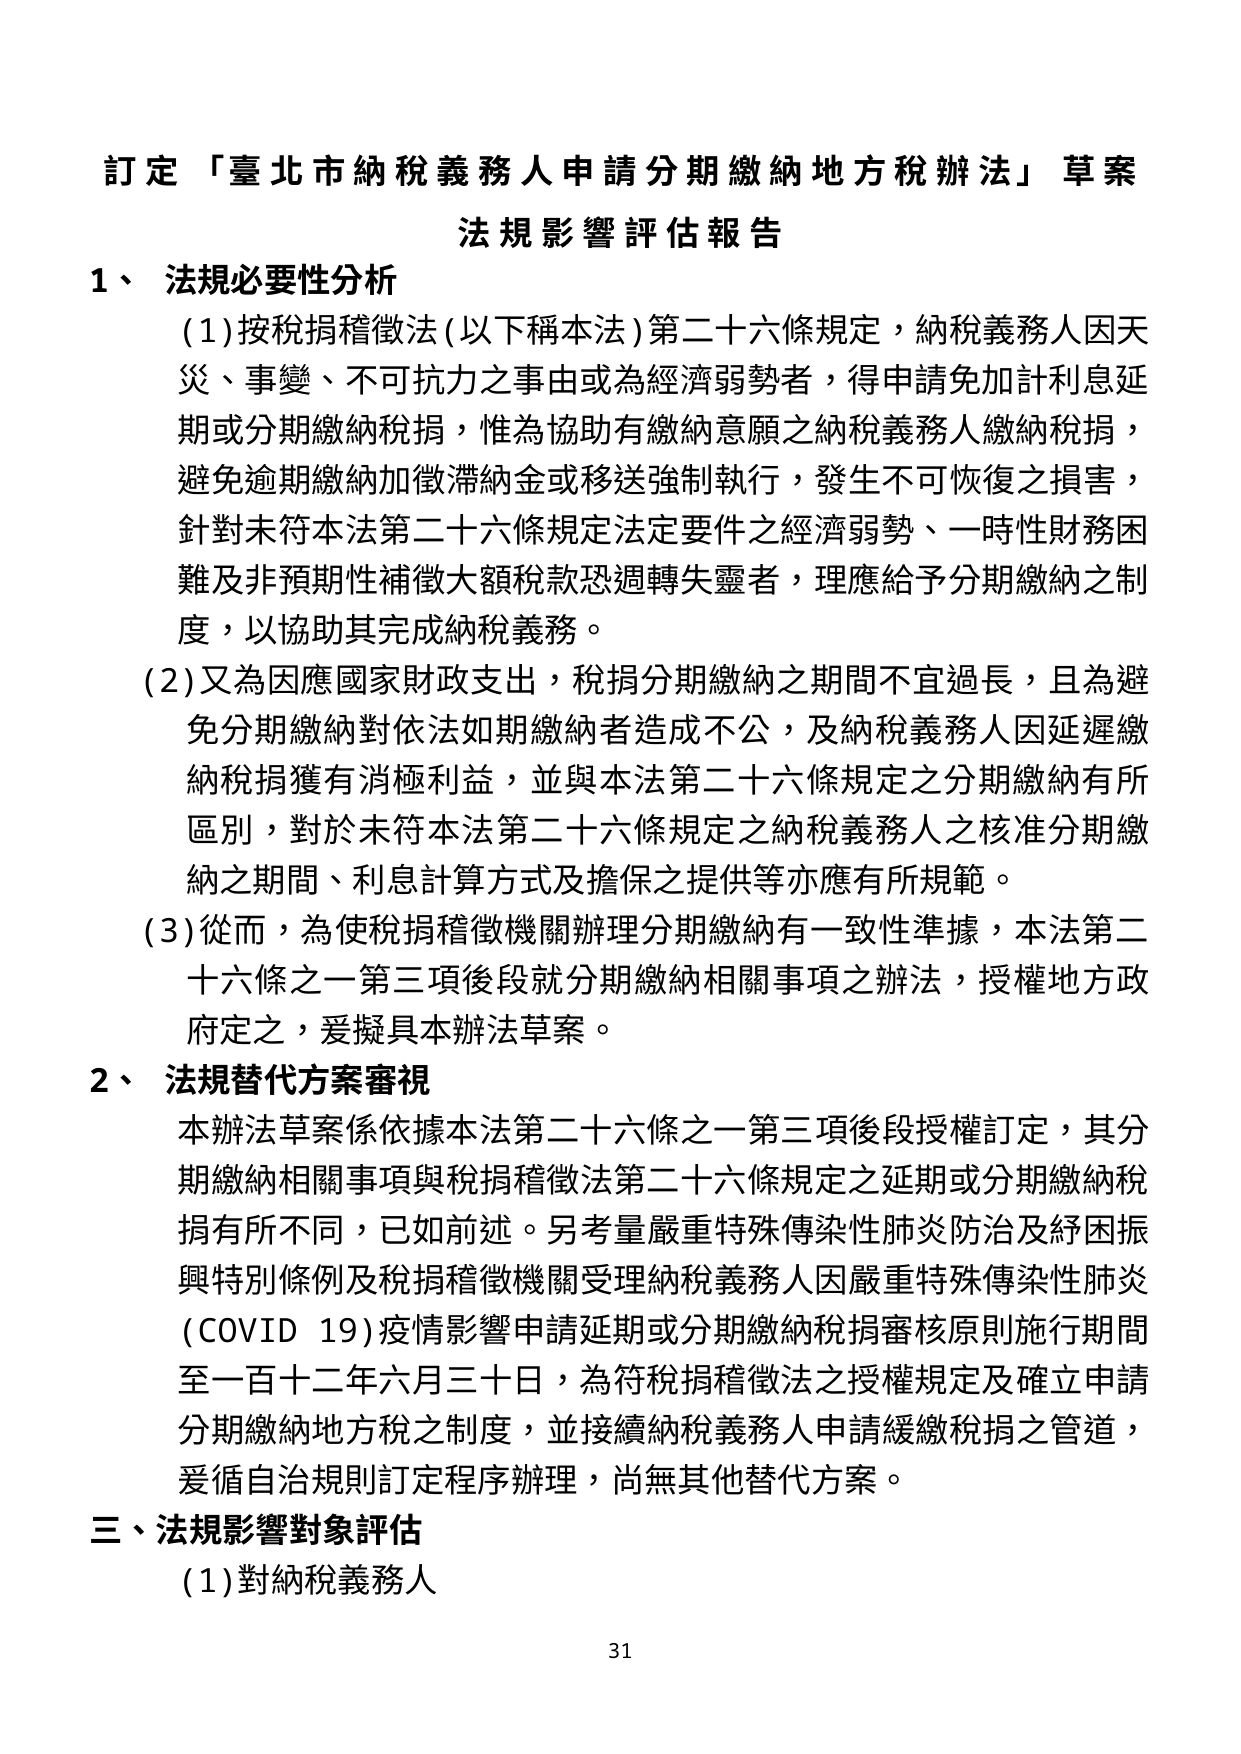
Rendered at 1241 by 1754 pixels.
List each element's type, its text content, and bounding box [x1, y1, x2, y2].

text 法規影響評估報告 [89, 189, 1151, 252]
text 本辦法草案係依據本法第二十六條之一第三項後段授權訂定，其分期繳納相關事項與稅捐稽徵法第二十六條規定之延期或分期繳納稅捐有所不同，已如前述。另考量嚴重特殊傳染性肺炎防治及紓困振興特別條例及稅捐稽徵機關受理納稅義務人因嚴重特殊傳染性肺炎(COVID 19)疫情影響申請延期或分期繳納稅捐審核原則施行期間至一百十二年六月三十日，為符稅捐稽徵法之授權規定及確立申請分期繳納地方稅之制度，並接續納稅義務人申請緩繳稅捐之管道，爰循自治規則訂定程序辦理，尚無其他替代方案。 [177, 1102, 1151, 1502]
text 訂定「臺北市納稅義務人申請分期繳納地方稅辦法」草案 [89, 127, 1151, 189]
list 法規必要性分析 [89, 252, 1151, 302]
list 按稅捐稽徵法(以下稱本法)第二十六條規定，納稅義務人因天災、事變、不可抗力之事由或為經濟弱勢者，得申請免加計利息延期或分期繳納稅捐，惟為協助有繳納意願之納稅義務人繳納稅捐，避免逾期繳納加徵滯納金或移送強制執行，發生不可恢復之損害，針對未符本法第二十六條規定法定要件之經濟弱勢、一時性財務困難及非預期性補徵大額稅款恐週轉失靈者，理應給予分期繳納之制度，以協助其完成納稅義務。 [177, 302, 1151, 652]
list 從而，為使稅捐稽徵機關辦理分期繳納有一致性準據，本法第二十六條之一第三項後段就分期繳納相關事項之辦法，授權地方政府定之，爰擬具本辦法草案。 [139, 902, 1151, 1052]
list 又為因應國家財政支出，稅捐分期繳納之期間不宜過長，且為避免分期繳納對依法如期繳納者造成不公，及納稅義務人因延遲繳納稅捐獲有消極利益，並與本法第二十六條規定之分期繳納有所區別，對於未符本法第二十六條規定之納稅義務人之核准分期繳納之期間、利息計算方式及擔保之提供等亦應有所規範。 [139, 652, 1151, 902]
list 法規替代方案審視 [89, 1052, 1151, 1102]
list 對納稅義務人 [177, 1552, 1151, 1602]
text 三、法規影響對象評估 [89, 1502, 1151, 1552]
